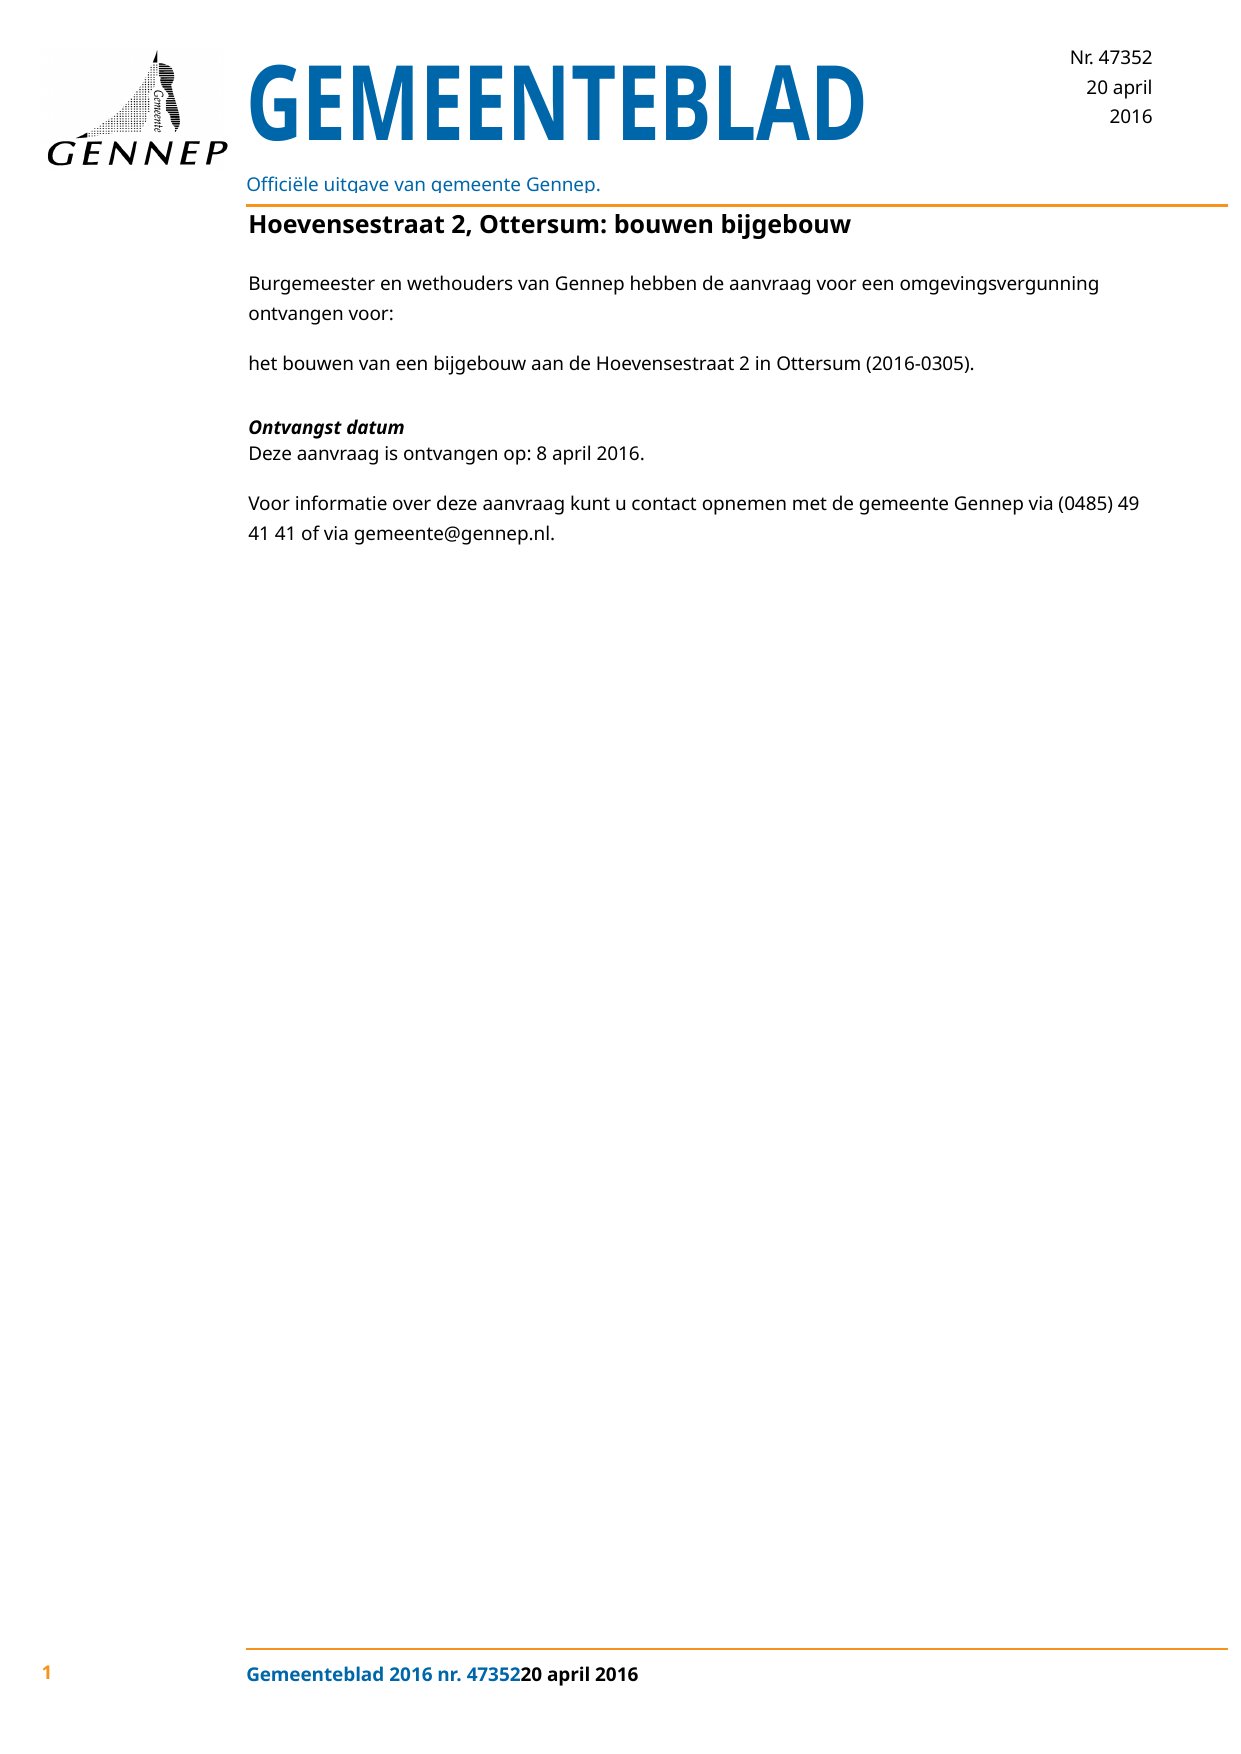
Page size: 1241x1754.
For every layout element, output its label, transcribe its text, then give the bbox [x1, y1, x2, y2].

text Deze aanvraag is ontvangen op: 8 april 2016. [248, 440, 1152, 466]
picture [41, 47, 231, 172]
text het bouwen van een bijgebouw aan de Hoevensestraat 2 in Ottersum (2016-0305). [248, 350, 1152, 376]
text Burgemeester en wethouders van Gennep hebben de aanvraag voor een omgevingsvergunning ontvangen voor: [248, 270, 1152, 326]
text Ontvangst datum [248, 414, 1152, 440]
text Voor informatie over deze aanvraag kunt u contact opnemen met de gemeente Gennep via (0485) 49 41 41 of via gemeente@gennep.nl. [248, 490, 1152, 546]
text Hoevensestraat 2, Ottersum: bouwen bijgebouw [248, 207, 1152, 241]
